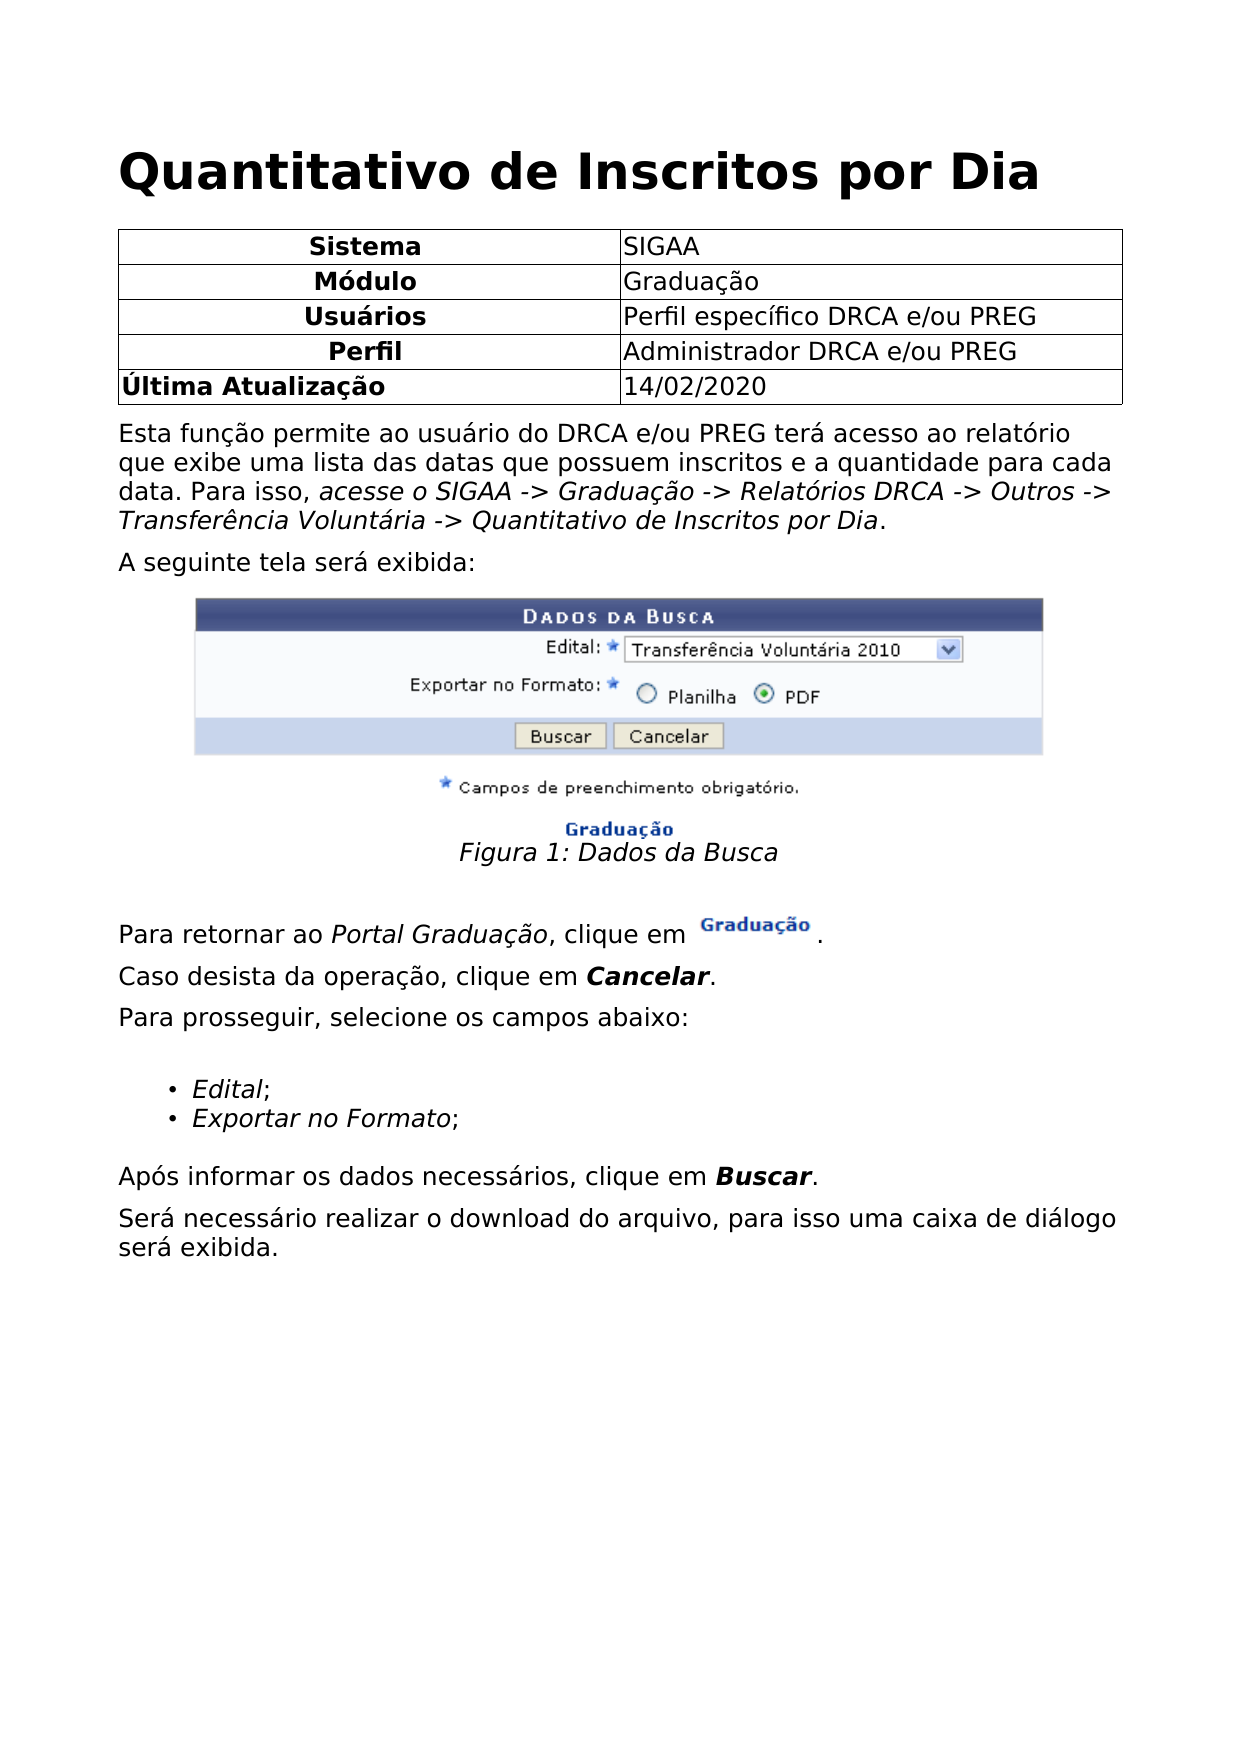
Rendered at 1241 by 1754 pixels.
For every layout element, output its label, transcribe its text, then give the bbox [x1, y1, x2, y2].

text Caso desista da operação, clique em Cancelar. [118, 962, 1122, 991]
table_header Sistema [119, 230, 620, 264]
table_cell Graduação [621, 265, 1122, 299]
table_cell Administrador DRCA e/ou PREG [621, 335, 1122, 369]
table_cell 14/02/2020 [621, 370, 1122, 404]
table_cell Perfil [119, 335, 620, 369]
table_cell Usuários [119, 300, 620, 334]
text Para prosseguir, selecione os campos abaixo: [118, 1004, 1122, 1033]
picture [185, 590, 1056, 839]
table_cell Última Atualização [119, 370, 620, 404]
picture [694, 909, 817, 944]
table_cell Módulo [119, 265, 620, 299]
text Será necessário realizar o download do arquivo, para isso uma caixa de diálogo será exibida. [118, 1204, 1122, 1263]
subtitle Quantitativo de Inscritos por Dia [118, 143, 1122, 201]
text A seguinte tela será exibida: [118, 548, 1122, 577]
text Esta função permite ao usuário do DRCA e/ou PREG terá acesso ao relatório que exibe uma lista das datas que possuem inscritos e a quantidade para cada data. Para isso, acesse o SIGAA -> Graduação -> Relatórios DRCA -> Outros -> Transferência Voluntária -> Quantitativo de Inscritos por Dia. [118, 419, 1122, 536]
list Edital; [177, 1075, 1122, 1104]
table_cell Perfil específico DRCA e/ou PREG [621, 300, 1122, 334]
text Figura 1: Dados da Busca [185, 839, 1055, 867]
text Para retornar ao Portal Graduação, clique em . [118, 909, 1122, 949]
list Exportar no Formato; [177, 1104, 1122, 1133]
text Após informar os dados necessários, clique em Buscar. [118, 1163, 1122, 1192]
table_header SIGAA [621, 230, 1122, 264]
